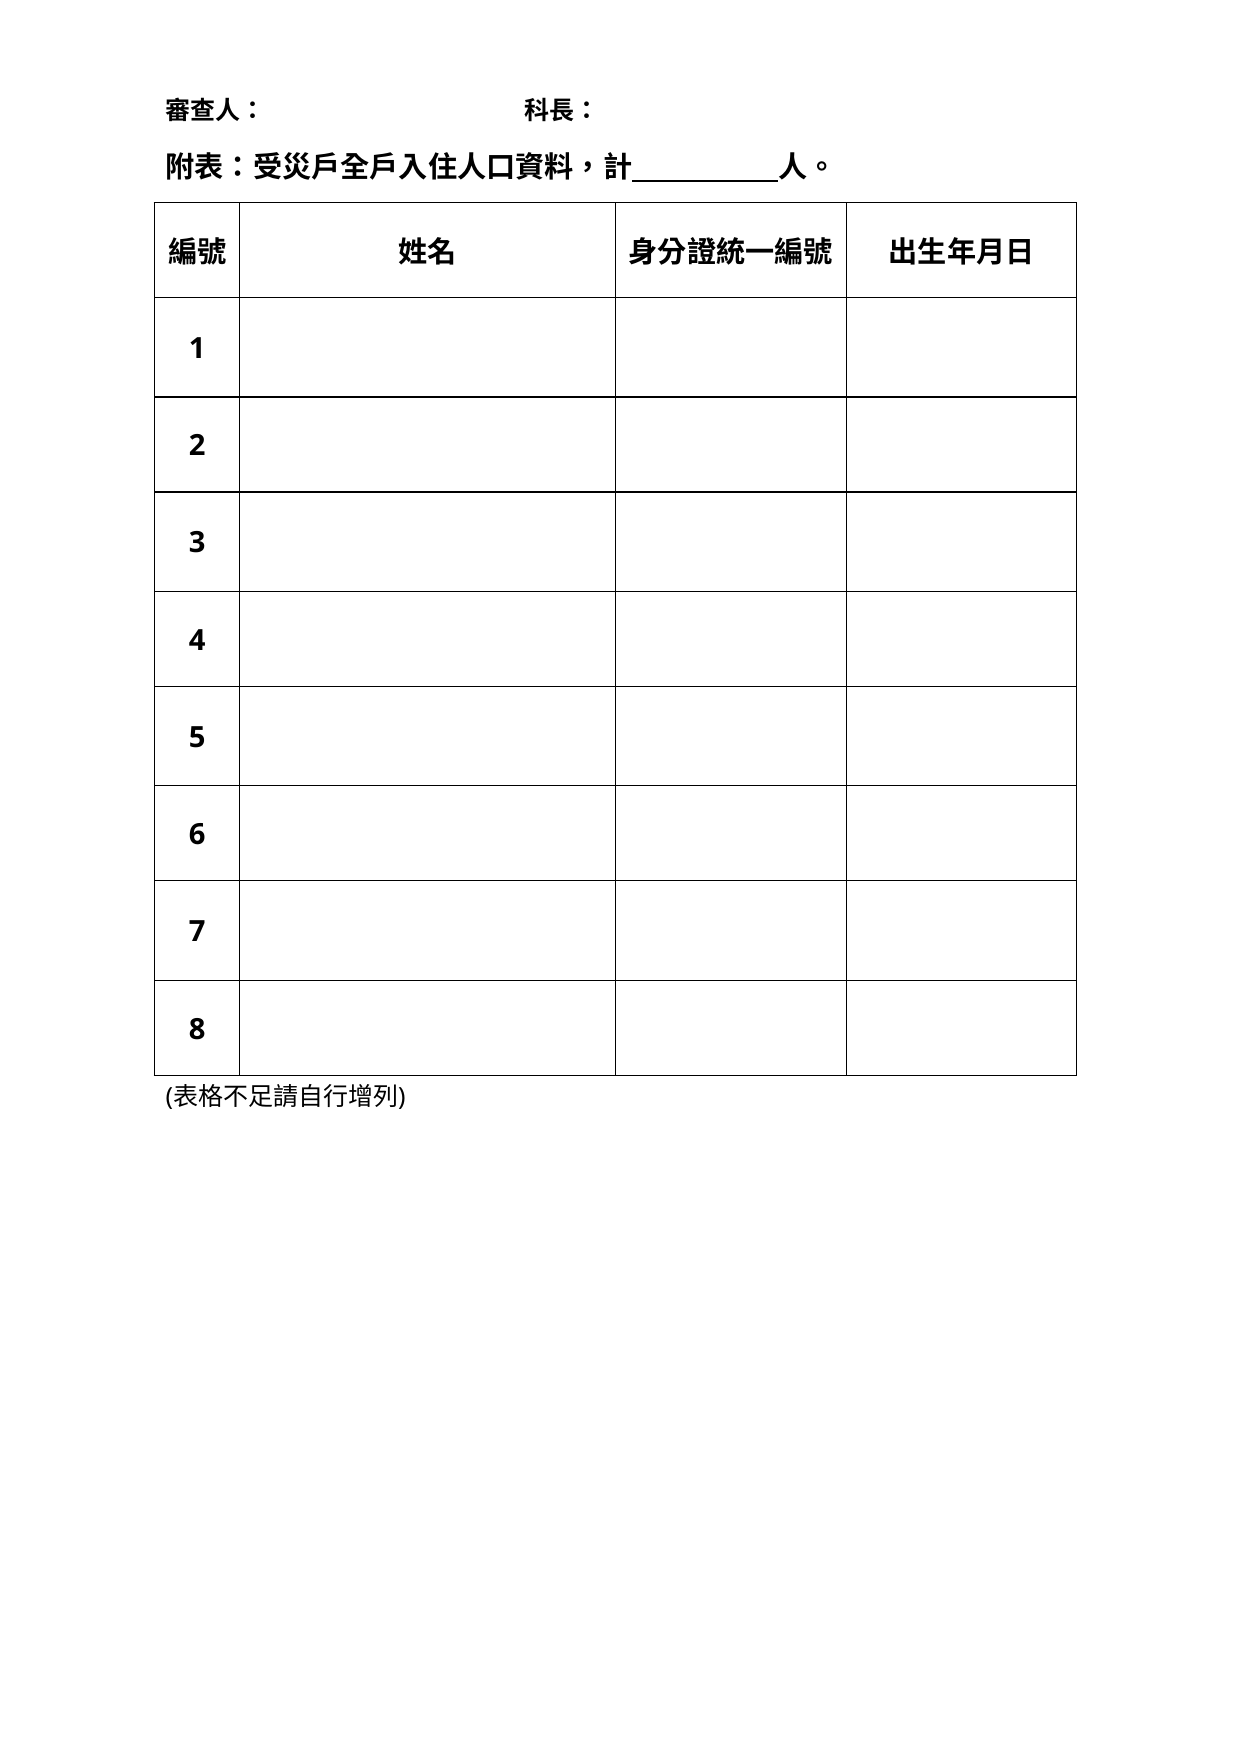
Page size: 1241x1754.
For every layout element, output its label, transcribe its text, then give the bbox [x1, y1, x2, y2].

table_cell [616, 981, 846, 1075]
table_cell [616, 786, 846, 880]
table_cell [847, 687, 1076, 785]
table_cell [616, 592, 846, 686]
table_cell [847, 592, 1076, 686]
text 審查人： 科長： [165, 89, 1075, 127]
table_cell 5 [155, 687, 239, 785]
table_cell 8 [155, 981, 239, 1075]
table_header 出生年月日 [847, 203, 1076, 297]
table_cell [240, 881, 615, 980]
table_cell [616, 687, 846, 785]
table_cell [847, 398, 1076, 491]
table_cell [240, 493, 615, 591]
table_cell [616, 493, 846, 591]
table_cell [847, 981, 1076, 1075]
table_cell 4 [155, 592, 239, 686]
table_cell [847, 881, 1076, 980]
table_cell [847, 298, 1076, 396]
text 附表：受災戶全戶入住人口資料，計 人。 [165, 127, 1075, 202]
table_cell [240, 298, 615, 396]
table_cell 6 [155, 786, 239, 880]
table_header 姓名 [240, 203, 615, 297]
table_cell [240, 687, 615, 785]
table_cell [240, 786, 615, 880]
table_cell [616, 398, 846, 491]
table_cell [240, 592, 615, 686]
table_cell 2 [155, 398, 239, 491]
table_cell [240, 981, 615, 1075]
table_cell [616, 298, 846, 396]
table_cell [847, 493, 1076, 591]
table_cell 1 [155, 298, 239, 396]
table_header 編號 [155, 203, 239, 297]
table_cell 3 [155, 493, 239, 591]
table_cell 7 [155, 881, 239, 980]
table_cell [240, 398, 615, 491]
table_header 身分證統一編號 [616, 203, 846, 297]
table_cell [847, 786, 1076, 880]
text (表格不足請自行增列) [165, 1076, 1075, 1113]
table_cell [616, 881, 846, 980]
